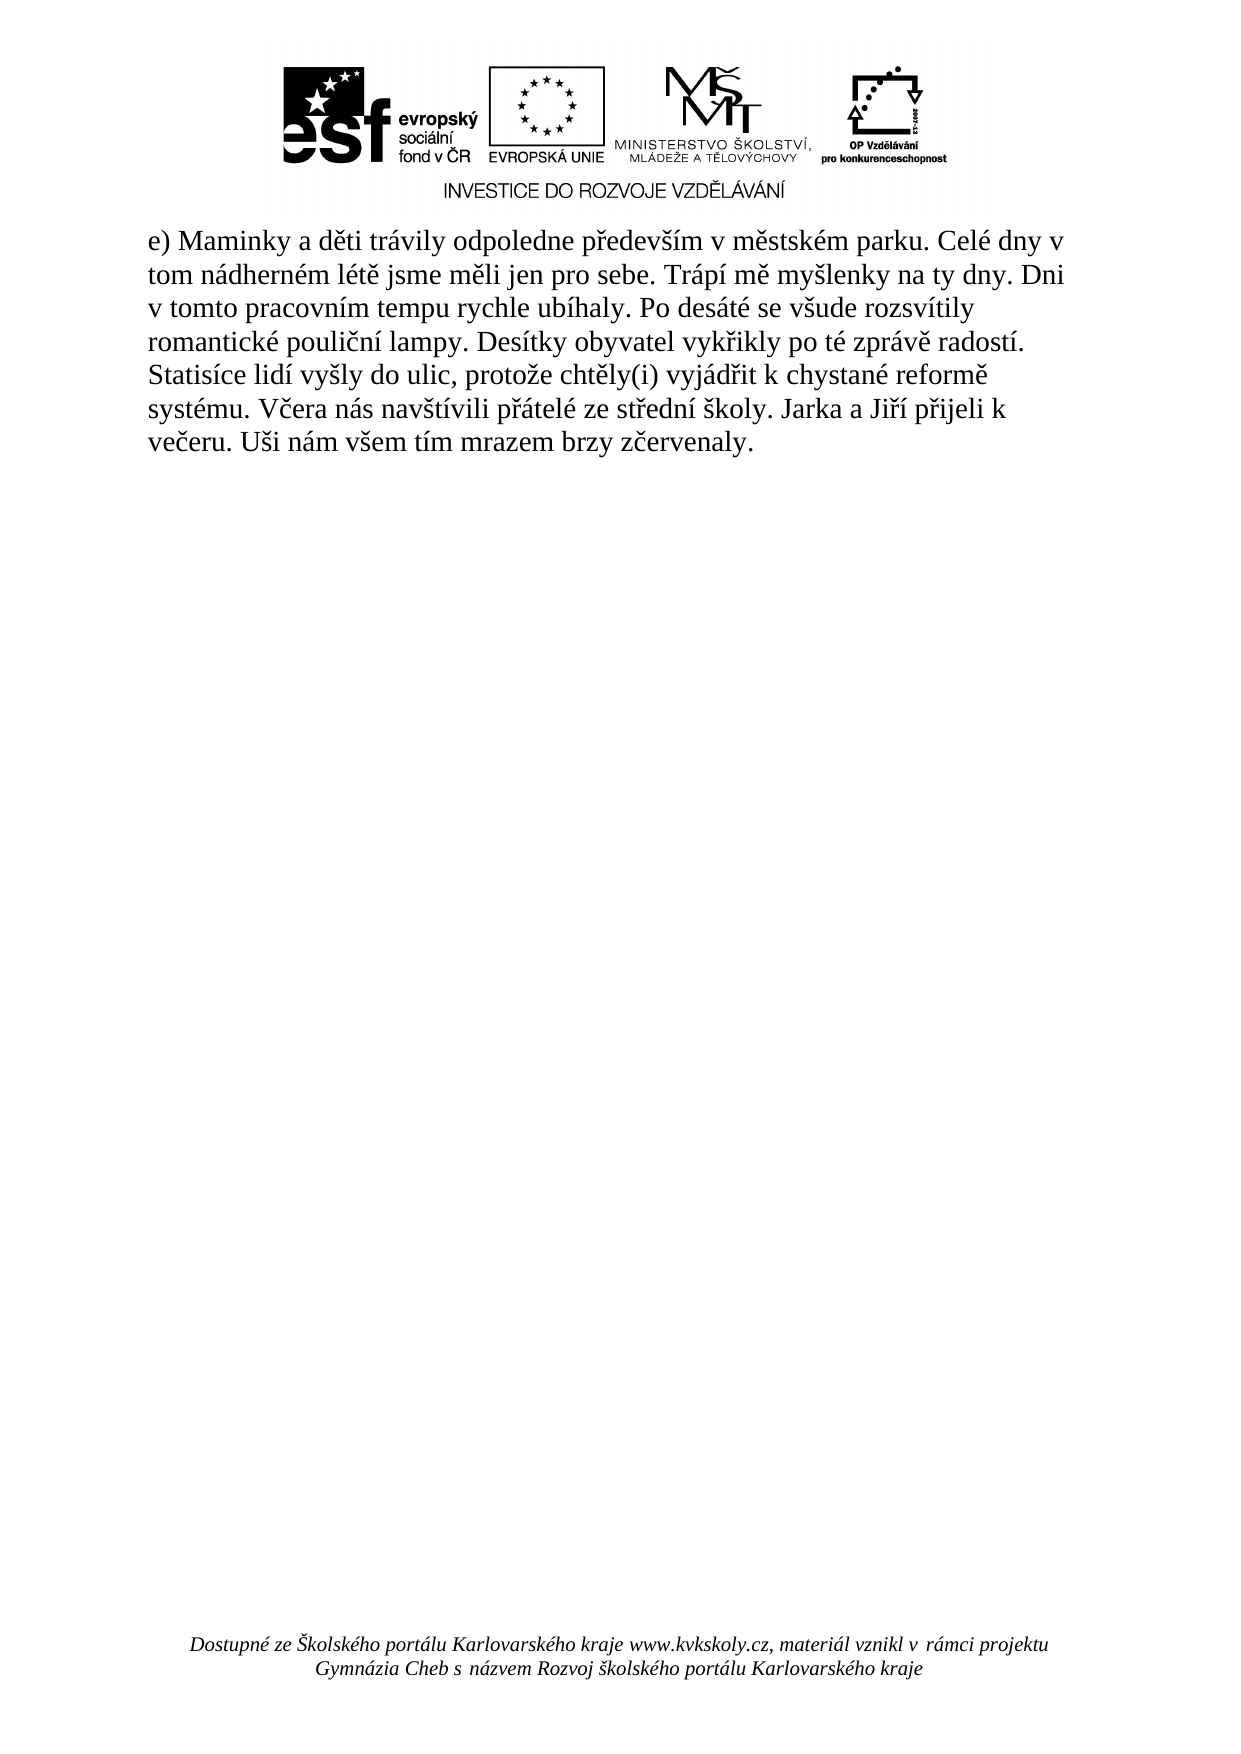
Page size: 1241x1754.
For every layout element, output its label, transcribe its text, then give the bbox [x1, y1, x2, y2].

text e) Maminky a děti trávily odpoledne především v městském parku. Celé dny v tom nádherném létě jsme měli jen pro sebe. Trápí mě myšlenky na ty dny. Dni v tomto pracovním tempu rychle ubíhaly. Po desáté se všude rozsvítily romantické pouliční lampy. Desítky obyvatel vykřikly po té zprávě radostí. Statisíce lidí vyšly do ulic, protože chtěly(i) vyjádřit k chystané reformě systému. Včera nás navštívili přátelé ze střední školy. Jarka a Jiří přijeli k večeru. Uši nám všem tím mrazem brzy zčervenaly. [148, 148, 1092, 458]
picture [248, 36, 992, 222]
